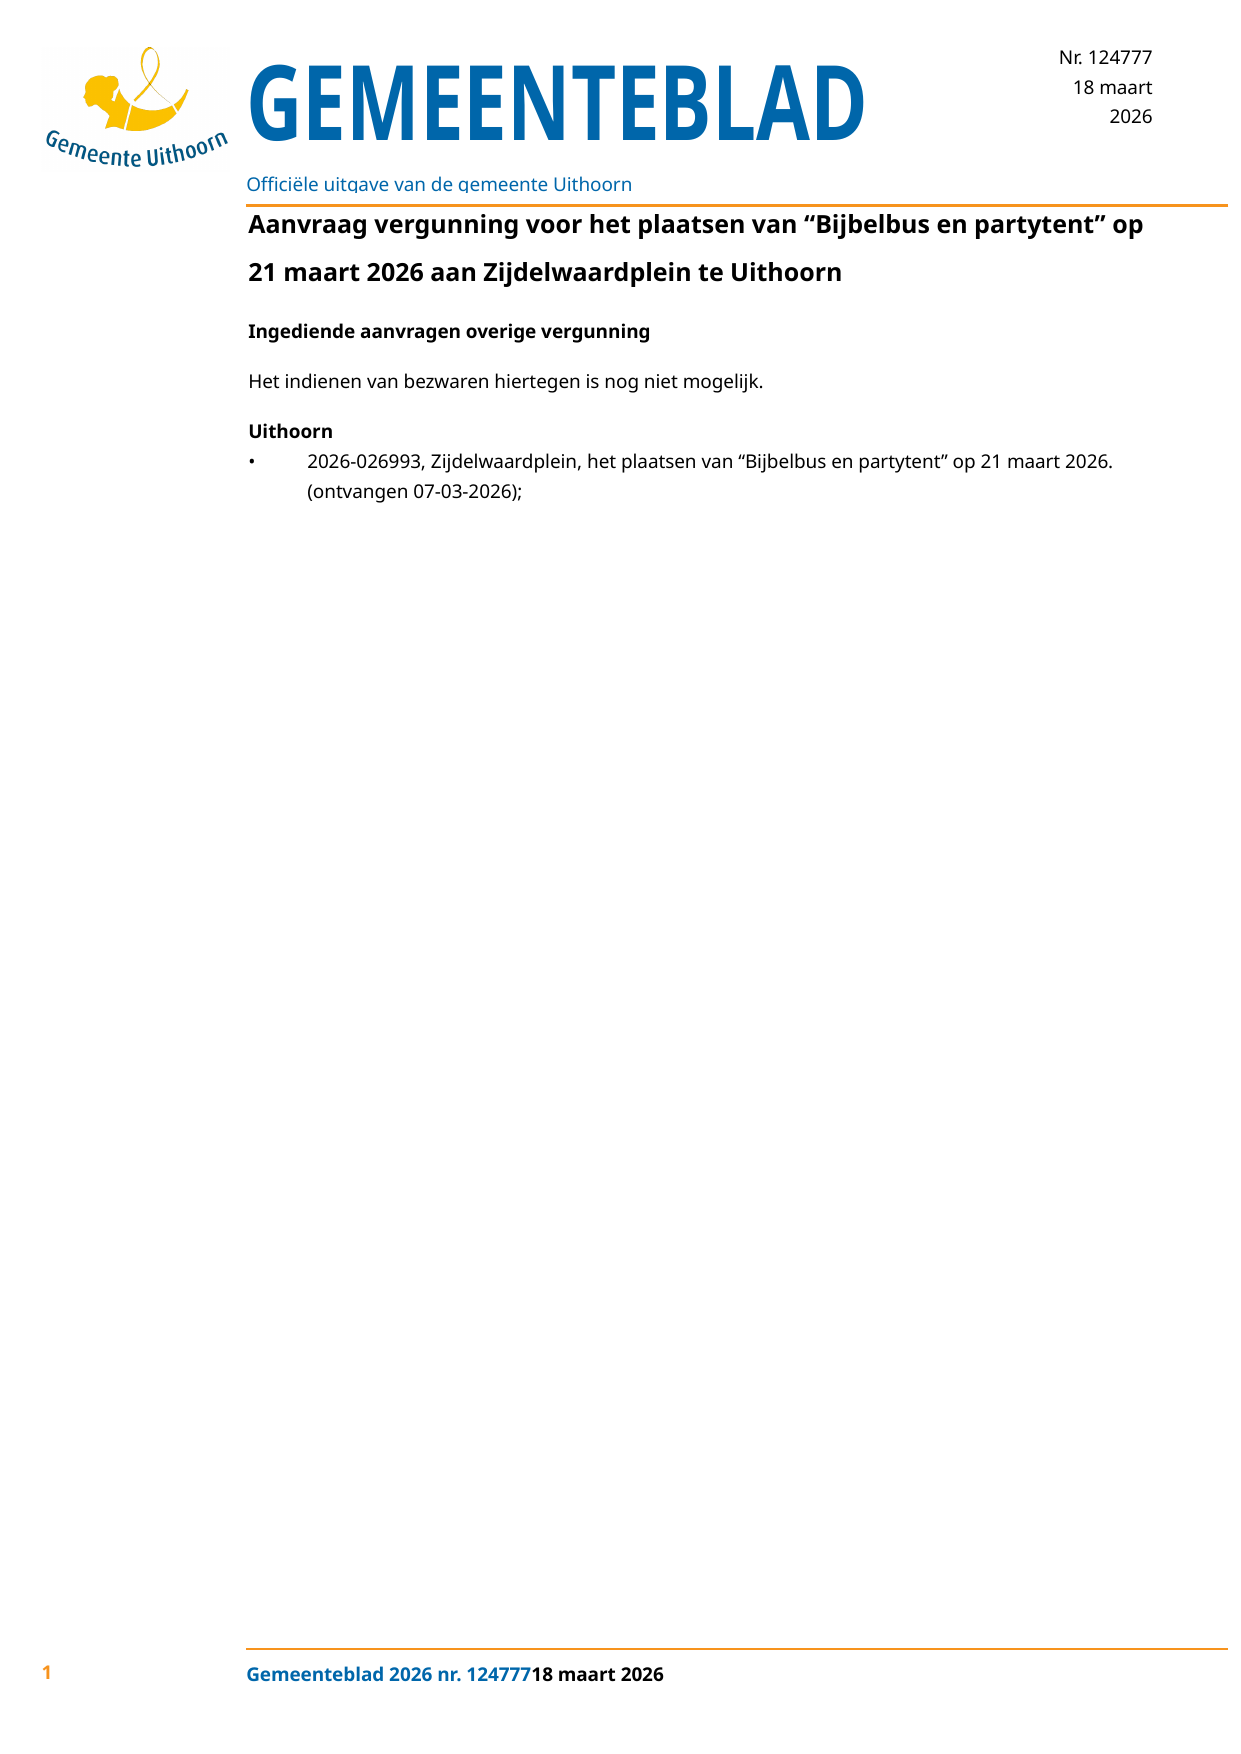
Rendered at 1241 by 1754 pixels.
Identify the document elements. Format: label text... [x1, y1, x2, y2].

list 2026-026993, Zijdelwaardplein, het plaatsen van “Bijbelbus en partytent” op 21 maart 2026. (ontvangen 07-03-2026); [248, 448, 1152, 504]
picture [41, 47, 231, 172]
text Ingediende aanvragen overige vergunning [248, 318, 1152, 344]
text Uithoorn [248, 419, 1152, 444]
text Aanvraag vergunning voor het plaatsen van “Bijbelbus en partytent” op 21 maart 2026 aan Zijdelwaardplein te Uithoorn [248, 207, 1152, 288]
text Het indienen van bezwaren hiertegen is nog niet mogelijk. [248, 368, 1152, 394]
